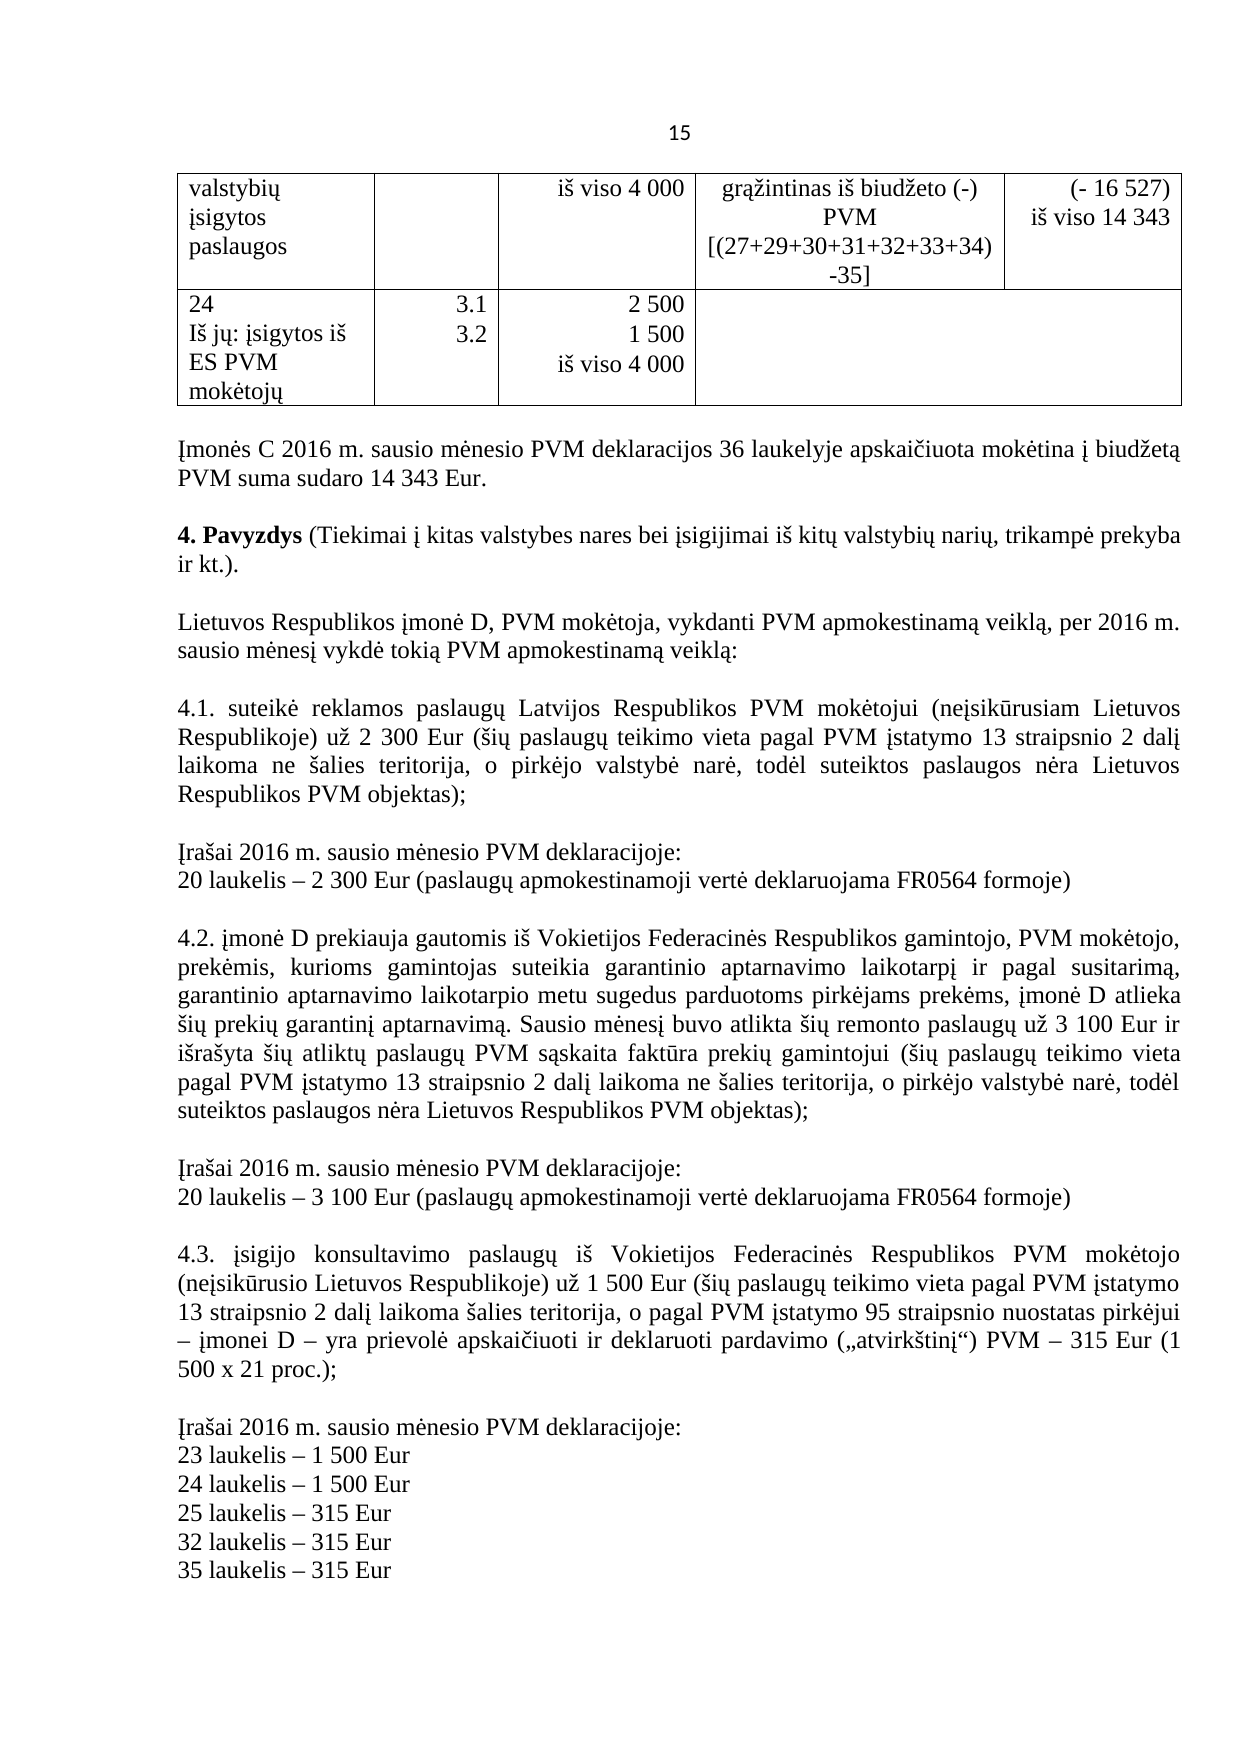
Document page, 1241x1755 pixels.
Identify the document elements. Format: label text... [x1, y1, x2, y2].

table_cell 3.2 [375, 318, 498, 348]
table_cell valstybių įsigytos paslaugos [178, 174, 374, 288]
text 20 laukelis – 3 100 Eur (paslaugų apmokestinamoji vertė deklaruojama FR0564 formoje) [177, 1182, 1181, 1211]
text 4.3. įsigijo konsultavimo paslaugų iš Vokietijos Federacinės Respublikos PVM mokėtojo (neįsikūrusio Lietuvos Respublikoje) už 1 500 Eur (šių paslaugų teikimo vieta pagal PVM įstatymo 13 straipsnio 2 dalį laikoma šalies teritorija, o pagal PVM įstatymo 95 straipsnio nuostatas pirkėjui – įmonei D – yra prievolė apskaičiuoti ir deklaruoti pardavimo („atvirkštinį“) PVM – 315 Eur (1 500 x 21 proc.); [177, 1239, 1181, 1383]
text 24 laukelis – 1 500 Eur [177, 1469, 1181, 1498]
text Įrašai 2016 m. sausio mėnesio PVM deklaracijoje: [177, 1412, 1181, 1441]
table_cell 1 500 [499, 318, 695, 348]
text Įmonės C 2016 m. sausio mėnesio PVM deklaracijos 36 laukelyje apskaičiuota mokėtina į biudžetą PVM suma sudaro 14 343 Eur. [177, 434, 1181, 492]
text 4.2. įmonė D prekiauja gautomis iš Vokietijos Federacinės Respublikos gamintojo, PVM mokėtojo, prekėmis, kurioms gamintojas suteikia garantinio aptarnavimo laikotarpį ir pagal susitarimą, garantinio aptarnavimo laikotarpio metu sugedus parduotoms pirkėjams prekėms, įmonė D atlieka šių prekių garantinį aptarnavimą. Sausio mėnesį buvo atlikta šių remonto paslaugų už 3 100 Eur ir išrašyta šių atliktų paslaugų PVM sąskaita faktūra prekių gamintojui (šių paslaugų teikimo vieta pagal PVM įstatymo 13 straipsnio 2 dalį laikoma ne šalies teritorija, o pirkėjo valstybė narė, todėl suteiktos paslaugos nėra Lietuvos Respublikos PVM objektas); [177, 923, 1181, 1124]
table_cell [375, 174, 498, 288]
text 23 laukelis – 1 500 Eur [177, 1441, 1181, 1469]
text 32 laukelis – 315 Eur [177, 1527, 1181, 1556]
table_cell grąžintinas iš biudžeto (-) PVM [(27+29+30+31+32+33+34)-35] [696, 174, 1004, 288]
table_cell [375, 348, 498, 404]
table_cell 2 500 [499, 290, 695, 318]
text 35 laukelis – 315 Eur [177, 1556, 1181, 1584]
table_cell iš viso 4 000 [499, 174, 695, 288]
text 25 laukelis – 315 Eur [177, 1498, 1181, 1527]
text 20 laukelis – 2 300 Eur (paslaugų apmokestinamoji vertė deklaruojama FR0564 formoje) [177, 866, 1181, 894]
table_cell iš viso 4 000 [499, 348, 695, 404]
text Lietuvos Respublikos įmonė D, PVM mokėtoja, vykdanti PVM apmokestinamą veiklą, per 2016 m. sausio mėnesį vykdė tokią PVM apmokestinamą veiklą: [177, 607, 1181, 664]
text 4. Pavyzdys (Tiekimai į kitas valstybes nares bei įsigijimai iš kitų valstybių narių, trikampė prekyba ir kt.). [177, 521, 1181, 578]
text Įrašai 2016 m. sausio mėnesio PVM deklaracijoje: [177, 837, 1181, 866]
text 4.1. suteikė reklamos paslaugų Latvijos Respublikos PVM mokėtojui (neįsikūrusiam Lietuvos Respublikoje) už 2 300 Eur (šių paslaugų teikimo vieta pagal PVM įstatymo 13 straipsnio 2 dalį laikoma ne šalies teritorija, o pirkėjo valstybė narė, todėl suteiktos paslaugos nėra Lietuvos Respublikos PVM objektas); [177, 693, 1181, 808]
text Įrašai 2016 m. sausio mėnesio PVM deklaracijoje: [177, 1153, 1181, 1182]
table_cell 3.1 [375, 290, 498, 318]
table_cell (- 16 527) iš viso 14 343 [1005, 174, 1181, 288]
table_cell [696, 290, 1181, 404]
table_cell 24 Iš jų: įsigytos iš ES PVM mokėtojų [178, 290, 374, 404]
